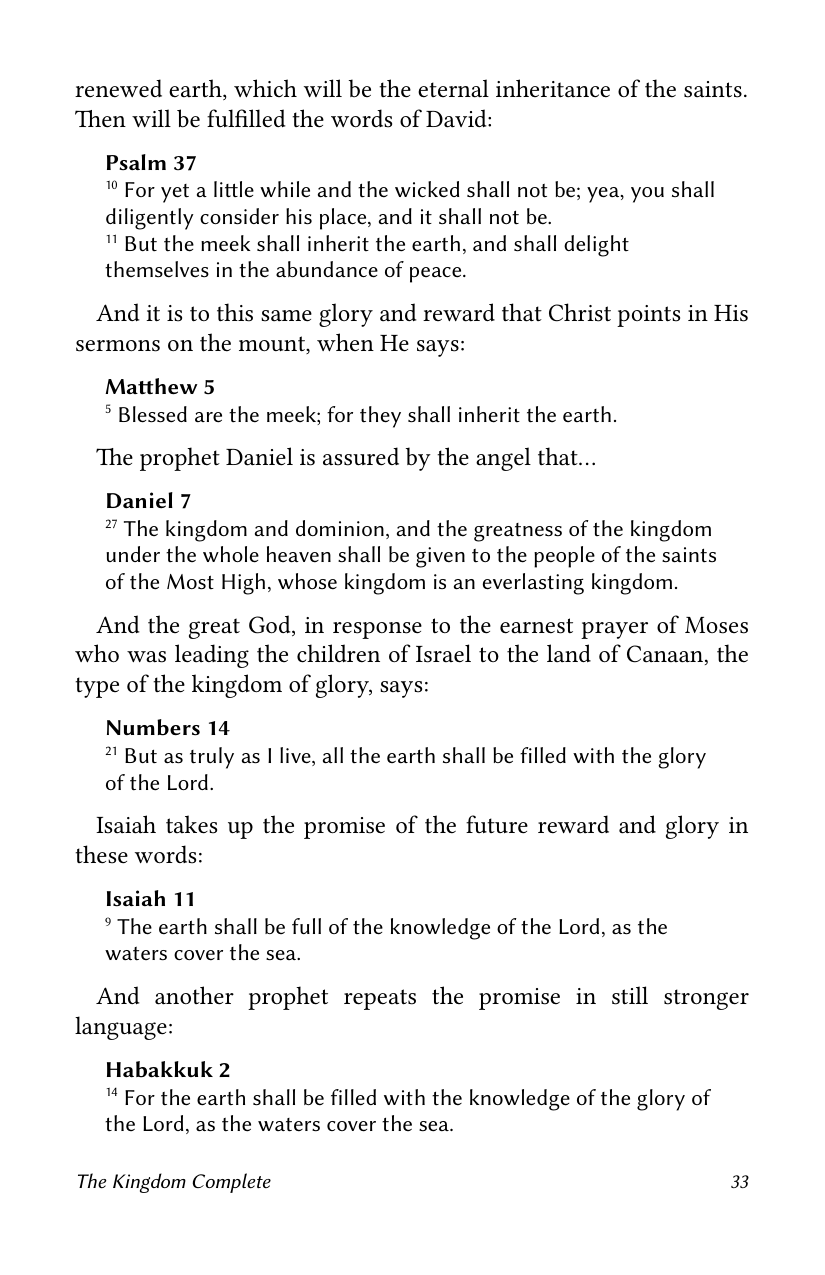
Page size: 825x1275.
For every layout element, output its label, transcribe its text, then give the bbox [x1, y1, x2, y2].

text Matthew 5 [105, 374, 750, 400]
text Habakkuk 2 [105, 1057, 750, 1083]
text The prophet Daniel is assured by the angel that… [75, 443, 750, 472]
text 27 The kingdom and dominion, and the greatness of the kingdom under the whole heaven shall be given to the people of the saints of the Most High, whose kingdom is an everlasting kingdom. [105, 516, 720, 595]
text 10 For yet a little while and the wicked shall not be; yea, you shall diligently consider his place, and it shall not be. [105, 177, 720, 230]
text 11 But the meek shall inherit the earth, and shall delight themselves in the abundance of peace. [105, 231, 720, 283]
text Daniel 7 [105, 488, 750, 514]
text 9 The earth shall be full of the knowledge of the Lord, as the waters cover the sea. [105, 914, 720, 966]
text And the great God, in response to the earnest prayer of Moses who was leading the children of Israel to the land of Canaan, the type of the kingdom of glory, says: [75, 611, 750, 699]
text 14 For the earth shall be filled with the knowledge of the glory of the Lord, as the waters cover the sea. [105, 1084, 720, 1137]
text renewed earth, which will be the eternal inheritance of the saints. Then will be fulfilled the words of David: [75, 75, 750, 133]
text And another prophet repeats the promise in still stronger language: [75, 982, 750, 1040]
text 21 But as truly as I live, all the earth shall be filled with the glory of the Lord. [105, 743, 720, 796]
text And it is to this same glory and reward that Christ points in His sermons on the mount, when He says: [75, 299, 750, 357]
text 5 Blessed are the meek; for they shall inherit the earth. [105, 401, 720, 428]
text Isaiah takes up the promise of the future reward and glory in these words: [75, 811, 750, 870]
text Numbers 14 [105, 715, 750, 741]
text Isaiah 11 [105, 886, 750, 912]
text Psalm 37 [105, 150, 750, 176]
